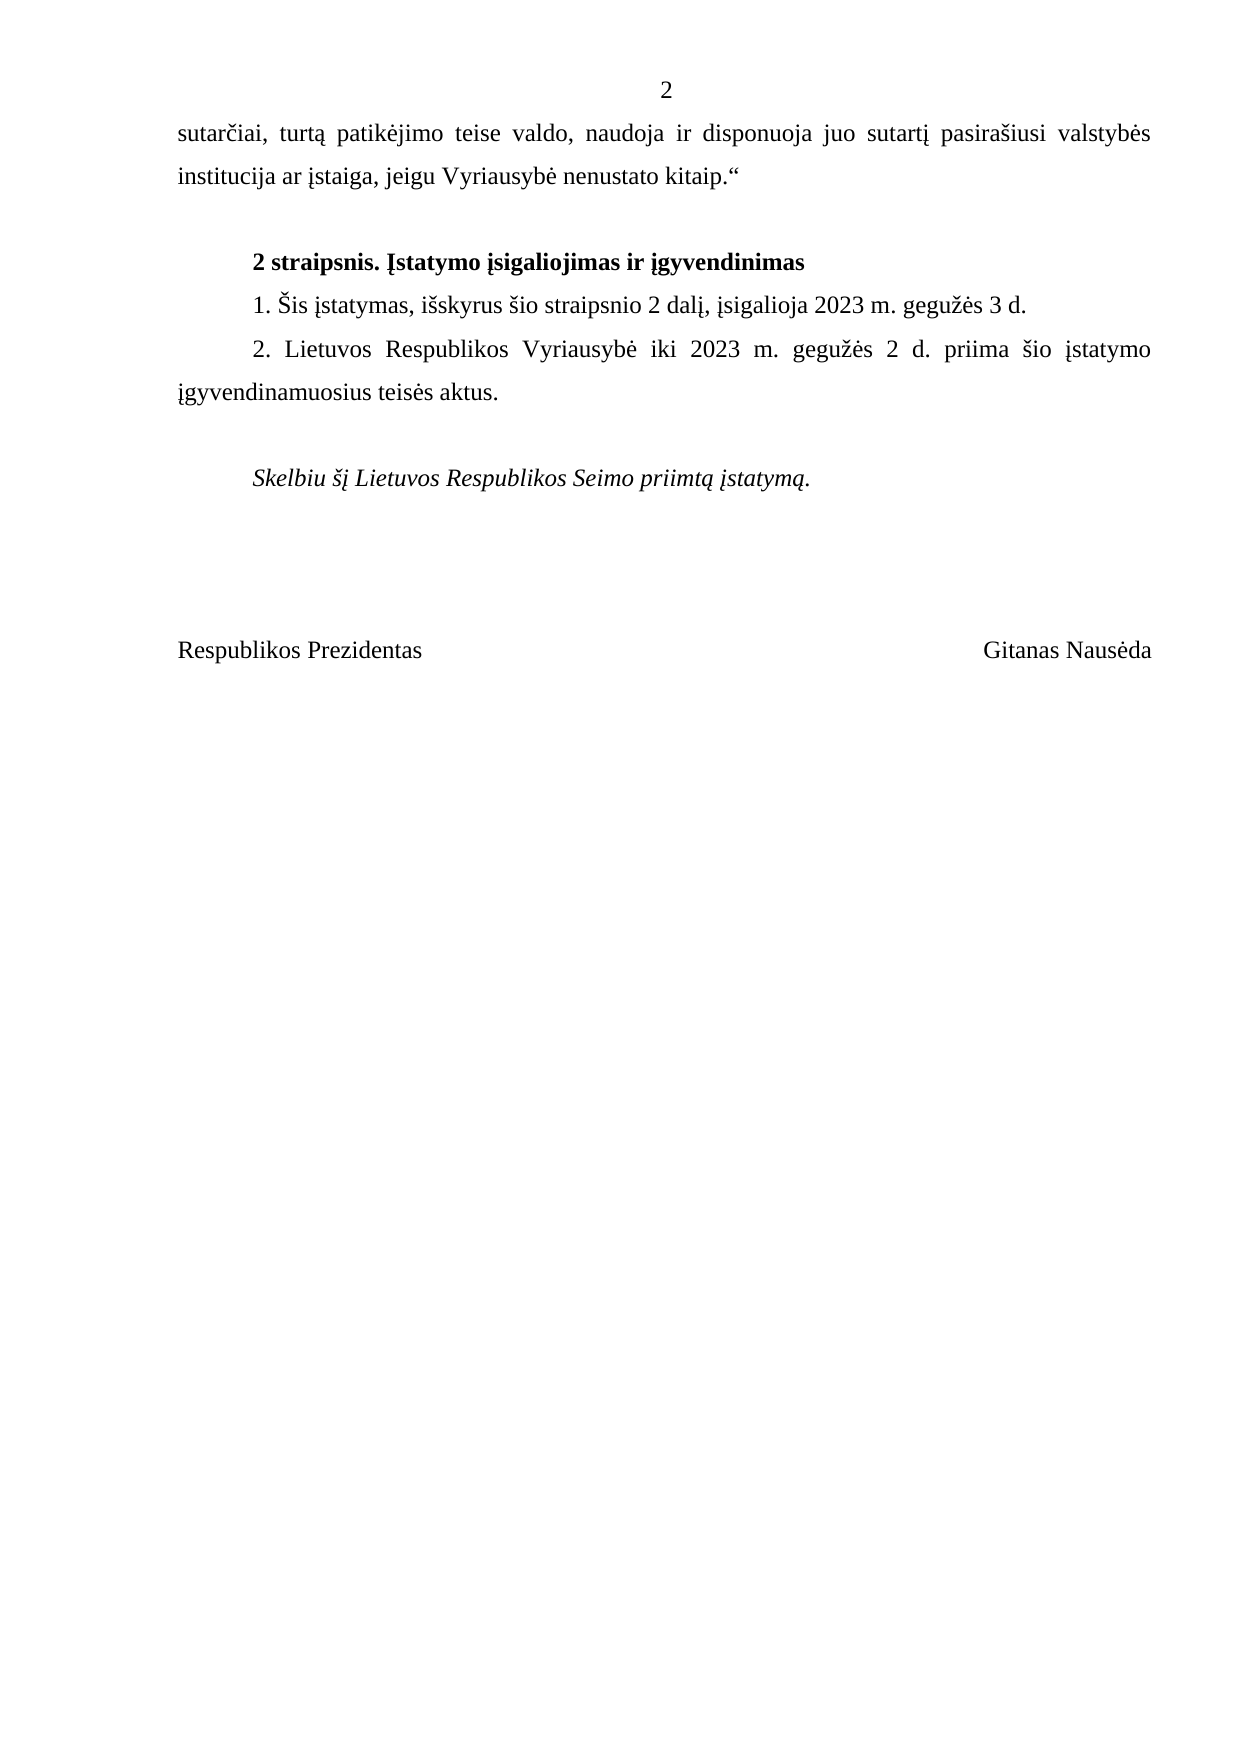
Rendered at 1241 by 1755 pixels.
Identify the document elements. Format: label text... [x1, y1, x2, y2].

text sutarčiai, turtą patikėjimo teise valdo, naudoja ir disponuoja juo sutartį pasirašiusi valstybės institucija ar įstaiga, jeigu Vyriausybė nenustato kitaip.“ [177, 118, 1152, 190]
text 2 straipsnis. Įstatymo įsigaliojimas ir įgyvendinimas [177, 247, 1152, 276]
text Respublikos Prezidentas Gitanas Nausėda [177, 636, 1152, 664]
text 1. Šis įstatymas, išskyrus šio straipsnio 2 dalį, įsigalioja 2023 m. gegužės 3 d. [177, 291, 1152, 319]
text Skelbiu šį Lietuvos Respublikos Seimo priimtą įstatymą. [177, 463, 1152, 492]
text 2. Lietuvos Respublikos Vyriausybė iki 2023 m. gegužės 2 d. priima šio įstatymo įgyvendinamuosius teisės aktus. [177, 334, 1152, 406]
